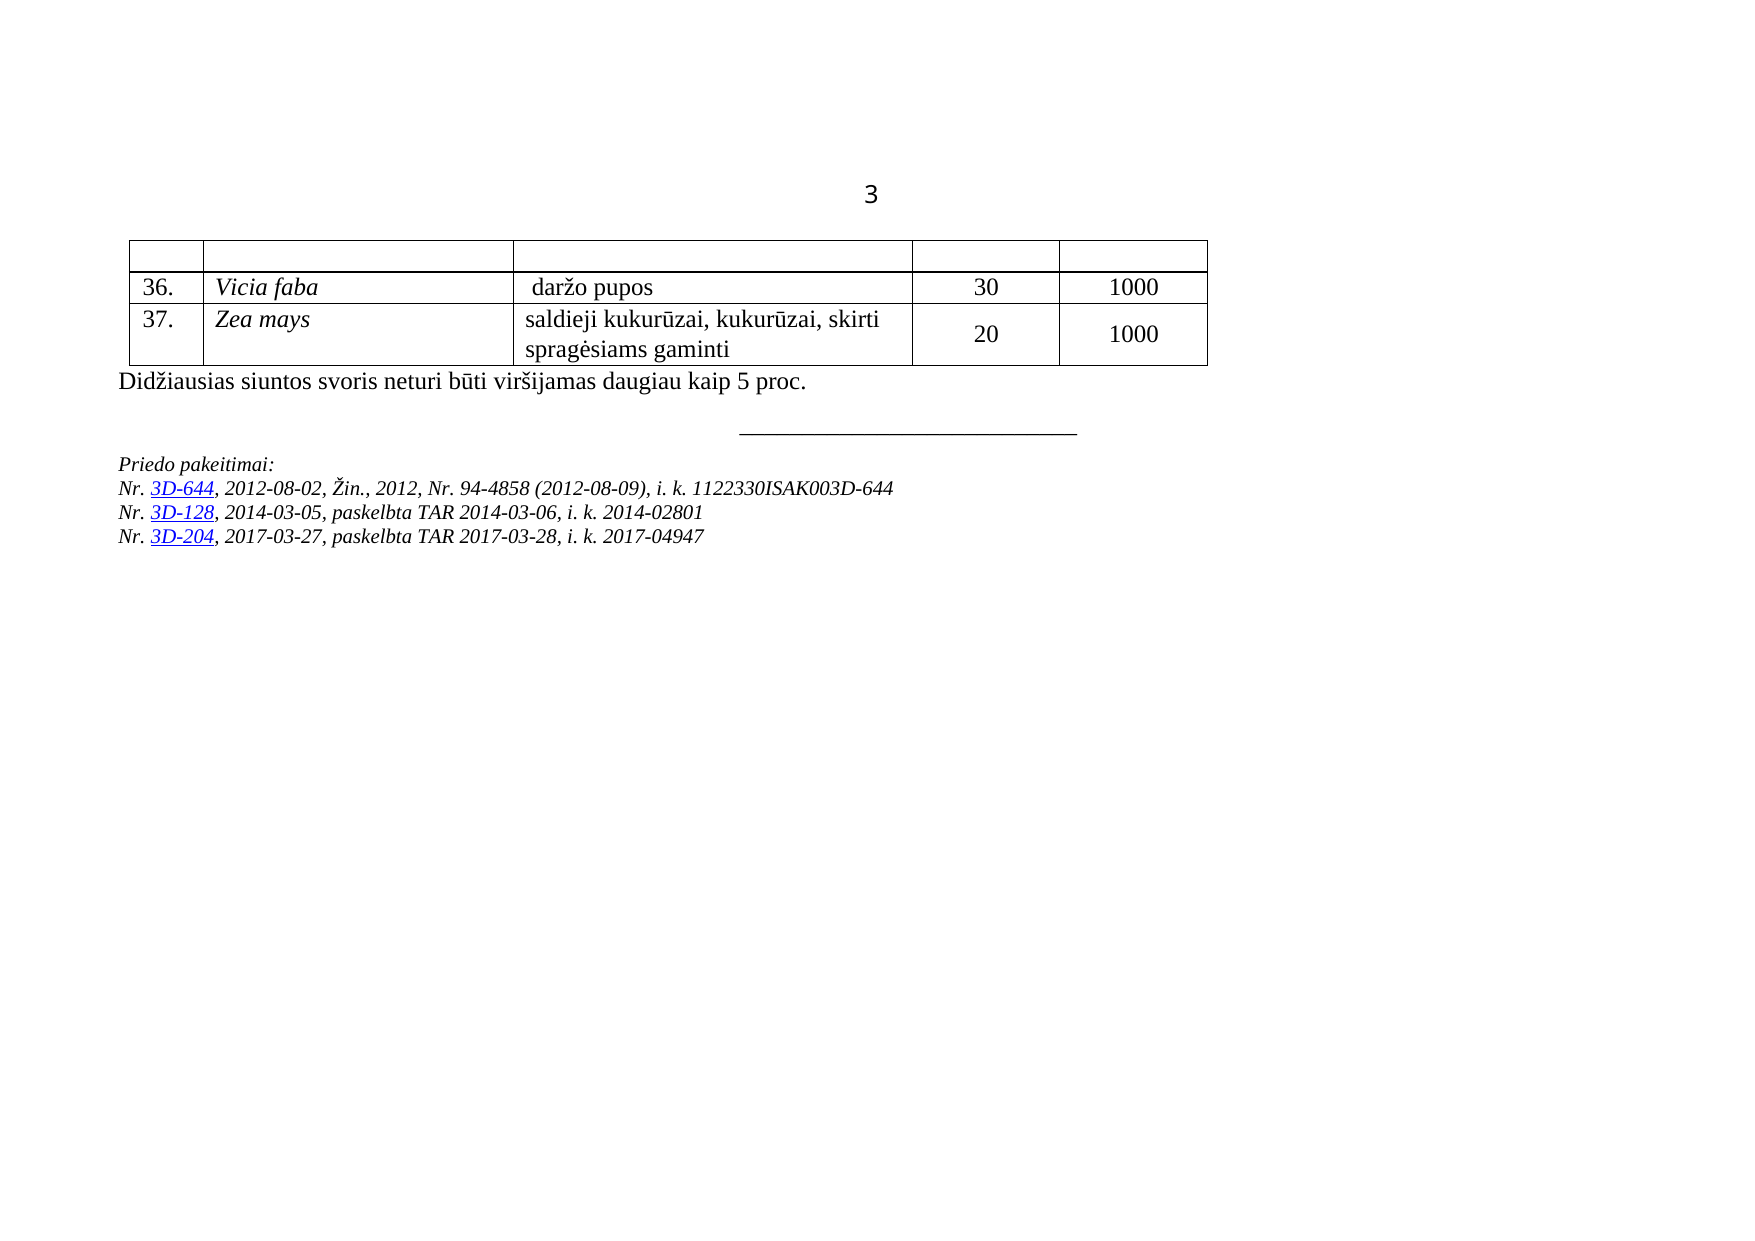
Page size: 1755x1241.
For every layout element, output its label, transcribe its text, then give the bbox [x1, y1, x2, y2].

table_cell 37. [130, 304, 203, 365]
text Nr. 3D-644, 2012-08-02, Žin., 2012, Nr. 94-4858 (2012-08-09), i. k. 1122330ISAK003D-644 [118, 476, 1624, 500]
table_cell 30 [913, 273, 1059, 303]
table_cell [204, 241, 513, 271]
table_cell [130, 241, 203, 271]
table_cell 20 [913, 304, 1059, 365]
text Priedo pakeitimai: [118, 452, 1624, 476]
text ___________________________ [118, 409, 1624, 438]
table_cell 1000 [1060, 304, 1207, 365]
table_cell 36. [130, 273, 203, 303]
table_cell Zea mays [204, 304, 513, 365]
table_cell [913, 241, 1059, 271]
table_cell saldieji kukurūzai, kukurūzai, skirti spragėsiams gaminti [514, 304, 912, 365]
table_cell daržo pupos [514, 273, 912, 303]
text Nr. 3D-128, 2014-03-05, paskelbta TAR 2014-03-06, i. k. 2014-02801 [118, 500, 1624, 524]
table_cell Vicia faba [204, 273, 513, 303]
table_cell [514, 241, 912, 271]
table_cell [1060, 241, 1207, 271]
text Nr. 3D-204, 2017-03-27, paskelbta TAR 2017-03-28, i. k. 2017-04947 [118, 524, 1624, 548]
text Didžiausias siuntos svoris neturi būti viršijamas daugiau kaip 5 proc. [118, 366, 1624, 394]
table_cell 1000 [1060, 273, 1207, 303]
